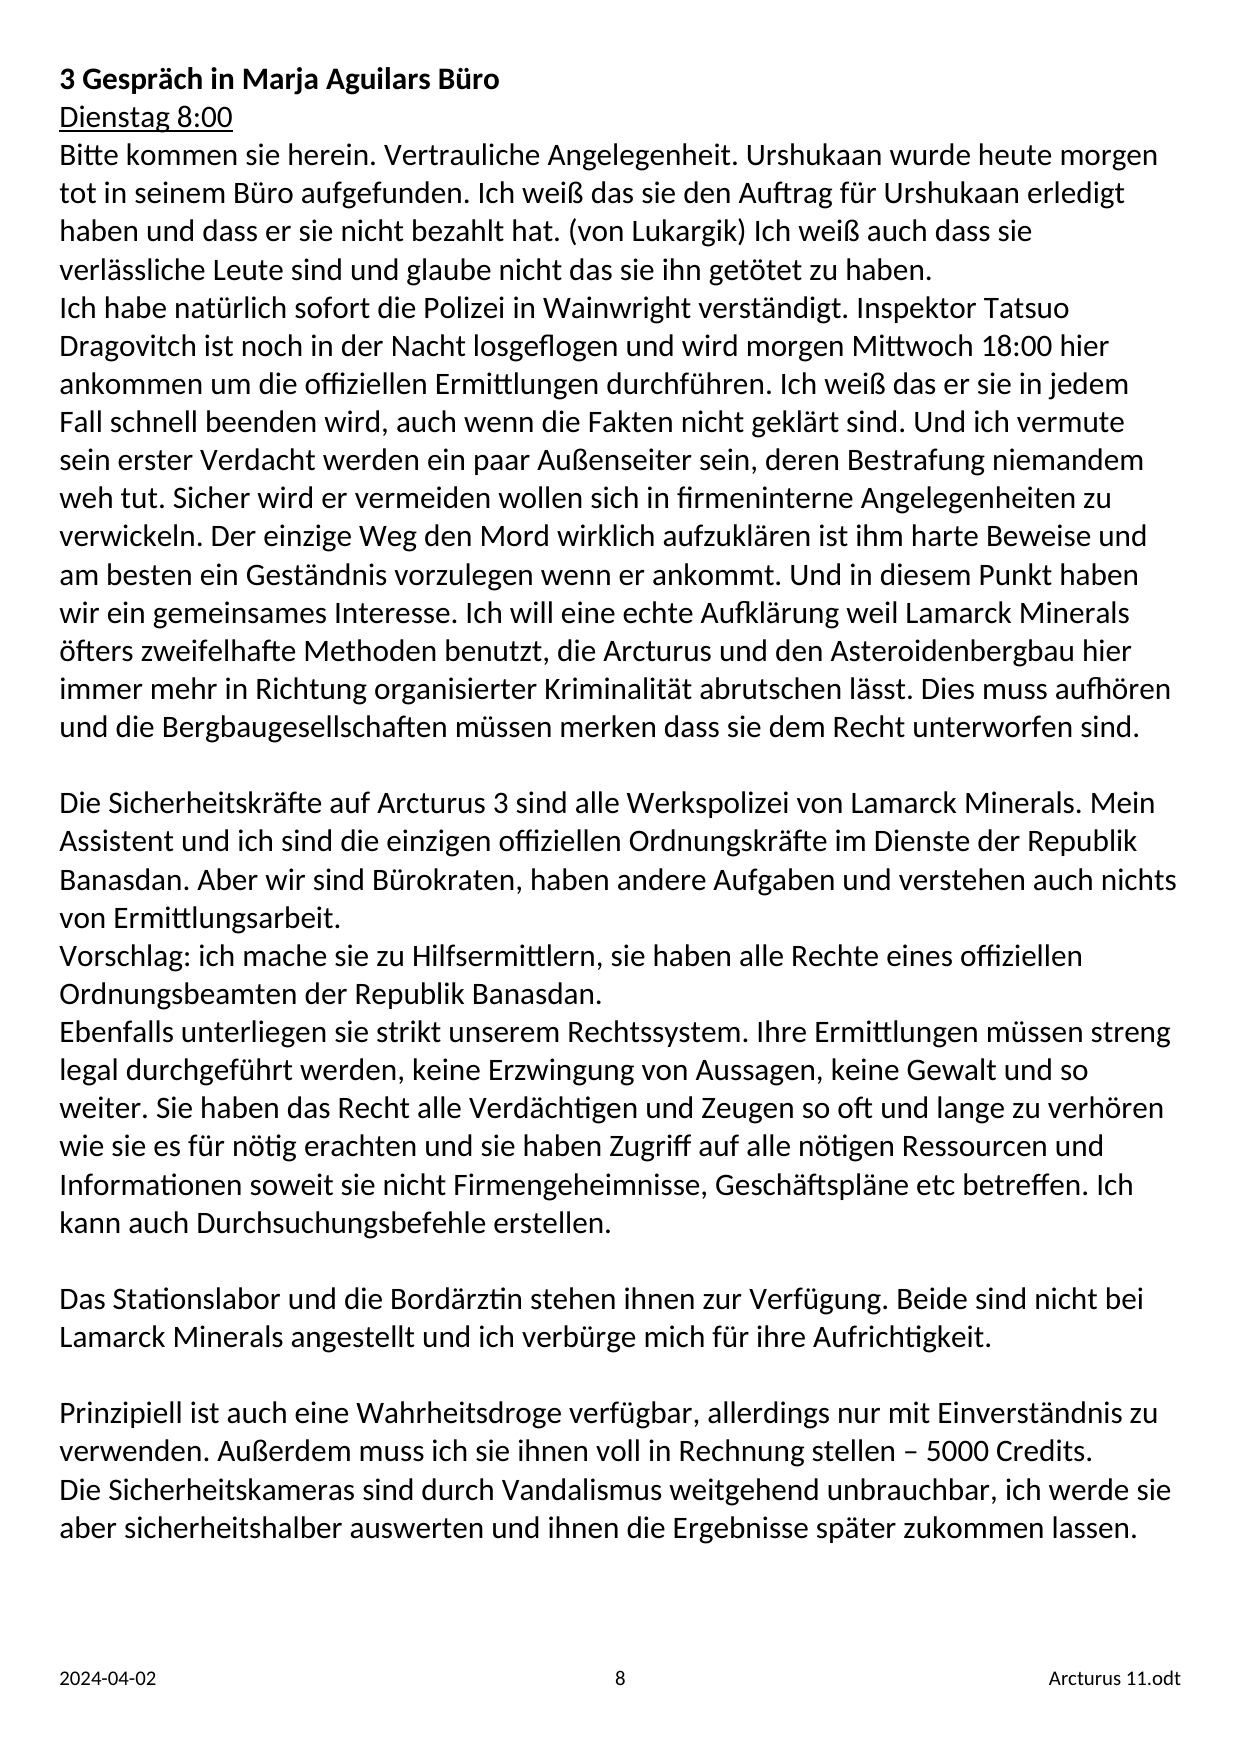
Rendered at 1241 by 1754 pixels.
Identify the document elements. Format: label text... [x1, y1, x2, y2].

text Dienstag 8:00 [59, 97, 1181, 135]
text Das Stationslabor und die Bordärztin stehen ihnen zur Verfügung. Beide sind nicht bei Lamarck Minerals angestellt und ich verbürge mich für ihre Aufrichtigkeit. [59, 1279, 1181, 1393]
text Vorschlag: ich mache sie zu Hilfsermittlern, sie haben alle Rechte eines offiziellen Ordnungsbeamten der Republik Banasdan. Ebenfalls unterliegen sie strikt unserem Rechtssystem. Ihre Ermittlungen müssen streng legal durchgeführt werden, keine Erzwingung von Aussagen, keine Gewalt und so weiter. Sie haben das Recht alle Verdächtigen und Zeugen so oft und lange zu verhören wie sie es für nötig erachten und sie haben Zugriff auf alle nötigen Ressourcen und Informationen soweit sie nicht Firmengeheimnisse, Geschäftspläne etc betreffen. Ich kann auch Durchsuchungsbefehle erstellen. [59, 936, 1181, 1241]
text Prinzipiell ist auch eine Wahrheitsdroge verfügbar, allerdings nur mit Einverständnis zu verwenden. Außerdem muss ich sie ihnen voll in Rechnung stellen – 5000 Credits. [59, 1393, 1181, 1470]
text 3 Gespräch in Marja Aguilars Büro [59, 59, 1181, 97]
text Ich habe natürlich sofort die Polizei in Wainwright verständigt. Inspektor Tatsuo Dragovitch ist noch in der Nacht losgeflogen und wird morgen Mittwoch 18:00 hier ankommen um die offiziellen Ermittlungen durchführen. Ich weiß das er sie in jedem Fall schnell beenden wird, auch wenn die Fakten nicht geklärt sind. Und ich vermute sein erster Verdacht werden ein paar Außenseiter sein, deren Bestrafung niemandem weh tut. Sicher wird er vermeiden wollen sich in firmeninterne Angelegenheiten zu verwickeln. Der einzige Weg den Mord wirklich aufzuklären ist ihm harte Beweise und am besten ein Geständnis vorzulegen wenn er ankommt. Und in diesem Punkt haben wir ein gemeinsames Interesse. Ich will eine echte Aufklärung weil Lamarck Minerals öfters zweifelhafte Methoden benutzt, die Arcturus und den Asteroidenbergbau hier immer mehr in Richtung organisierter Kriminalität abrutschen lässt. Dies muss aufhören und die Bergbaugesellschaften müssen merken dass sie dem Recht unterworfen sind. [59, 288, 1181, 745]
text Die Sicherheitskameras sind durch Vandalismus weitgehend unbrauchbar, ich werde sie aber sicherheitshalber auswerten und ihnen die Ergebnisse später zukommen lassen. [59, 1470, 1181, 1546]
text Bitte kommen sie herein. Vertrauliche Angelegenheit. Urshukaan wurde heute morgen tot in seinem Büro aufgefunden. Ich weiß das sie den Auftrag für Urshukaan erledigt haben und dass er sie nicht bezahlt hat. (von Lukargik) Ich weiß auch dass sie verlässliche Leute sind und glaube nicht das sie ihn getötet zu haben. [59, 135, 1181, 288]
text Die Sicherheitskräfte auf Arcturus 3 sind alle Werkspolizei von Lamarck Minerals. Mein Assistent und ich sind die einzigen offiziellen Ordnungskräfte im Dienste der Republik Banasdan. Aber wir sind Bürokraten, haben andere Aufgaben und verstehen auch nichts von Ermittlungsarbeit. [59, 783, 1181, 936]
